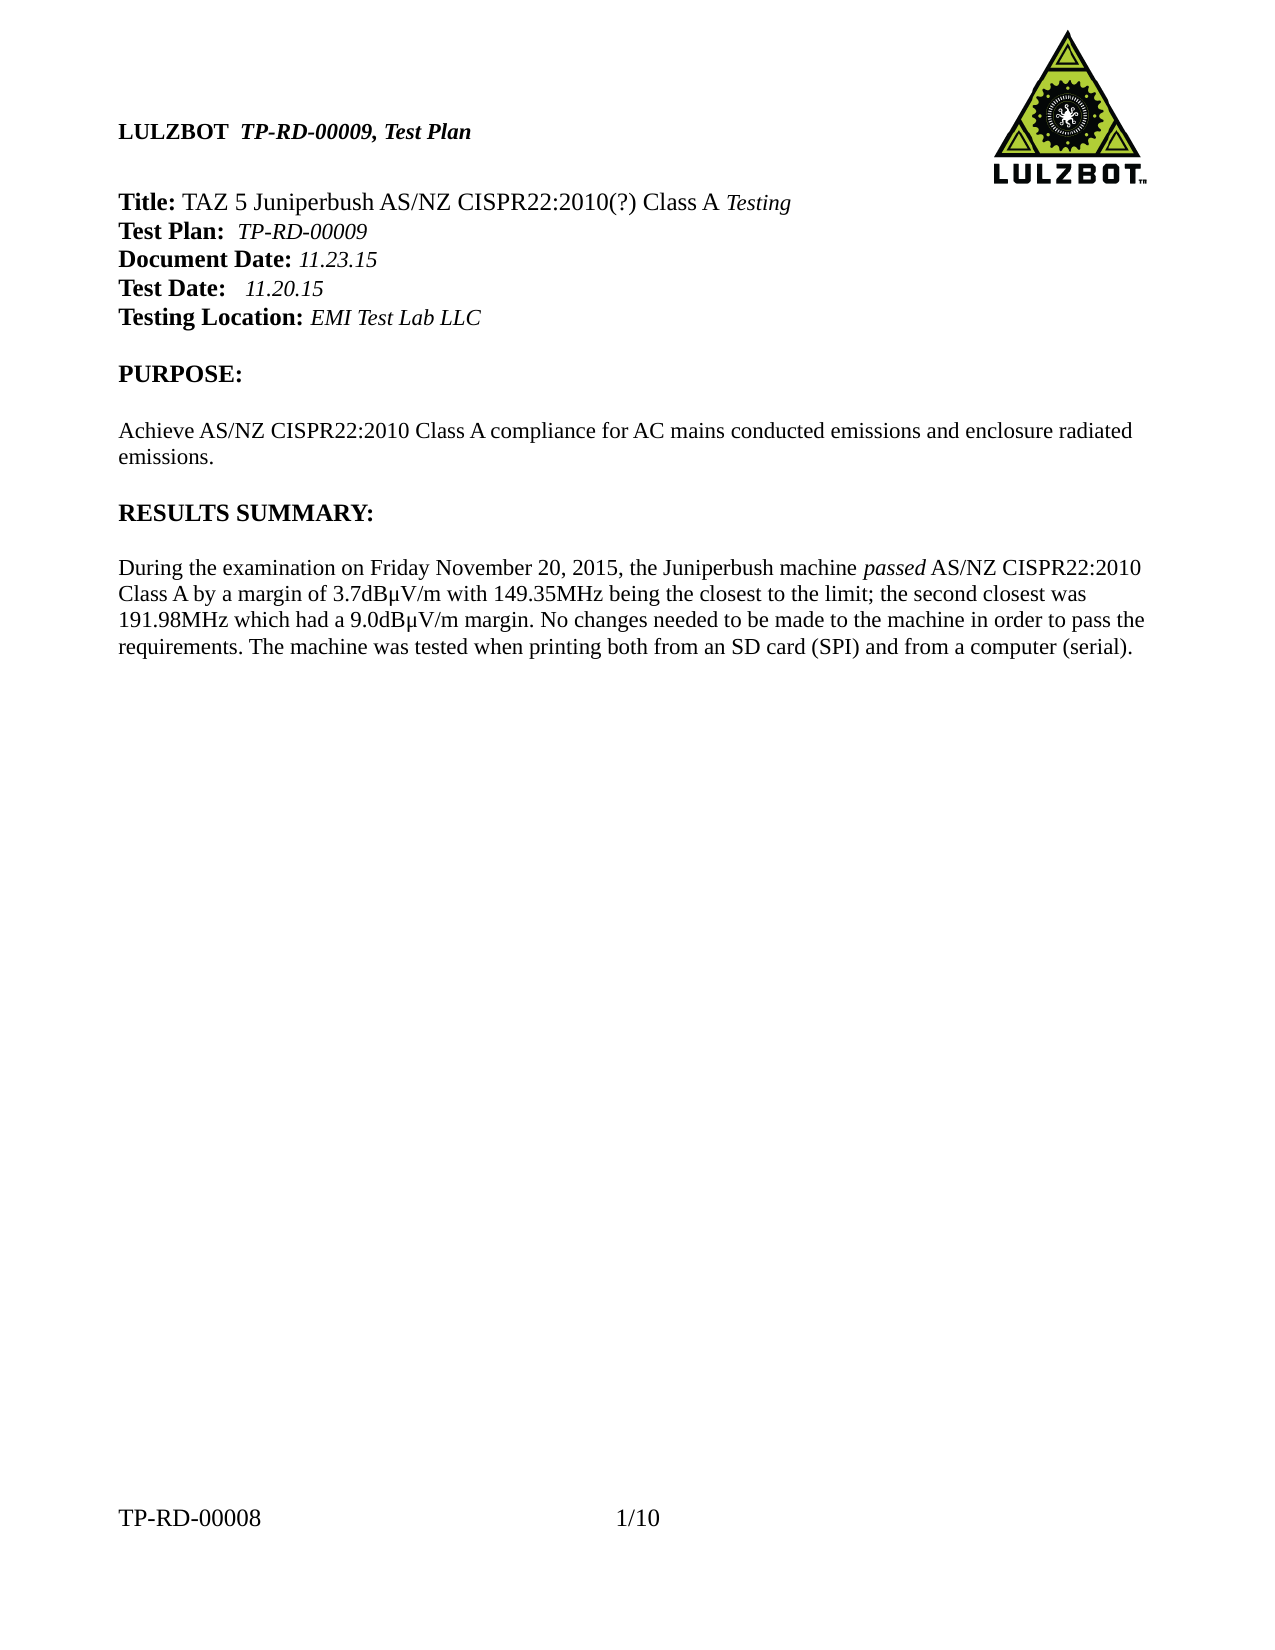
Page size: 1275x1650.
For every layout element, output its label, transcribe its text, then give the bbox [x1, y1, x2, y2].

text Test Plan: TP-RD-00009 [118, 216, 1157, 244]
text Document Date: 11.23.15 [118, 244, 1157, 273]
text Achieve AS/NZ CISPR22:2010 Class A compliance for AC mains conducted emissions and enclosure radiated emissions. [118, 417, 1157, 470]
text Title: TAZ 5 Juniperbush AS/NZ CISPR22:2010(?) Class A Testing [118, 187, 1157, 216]
text RESULTS SUMMARY: [118, 498, 1157, 527]
text Testing Location: EMI Test Lab LLC [118, 302, 1157, 331]
picture [994, 29, 1147, 184]
text Test Date: 11.20.15 [118, 273, 1157, 302]
text PURPOSE: [118, 359, 1157, 388]
text During the examination on Friday November 20, 2015, the Juniperbush machine passed AS/NZ CISPR22:2010 Class A by a margin of 3.7dBμV/m with 149.35MHz being the closest to the limit; the second closest was 191.98MHz which had a 9.0dBμV/m margin. No changes needed to be made to the machine in order to pass the requirements. The machine was tested when printing both from an SD card (SPI) and from a computer (serial). [118, 554, 1157, 659]
